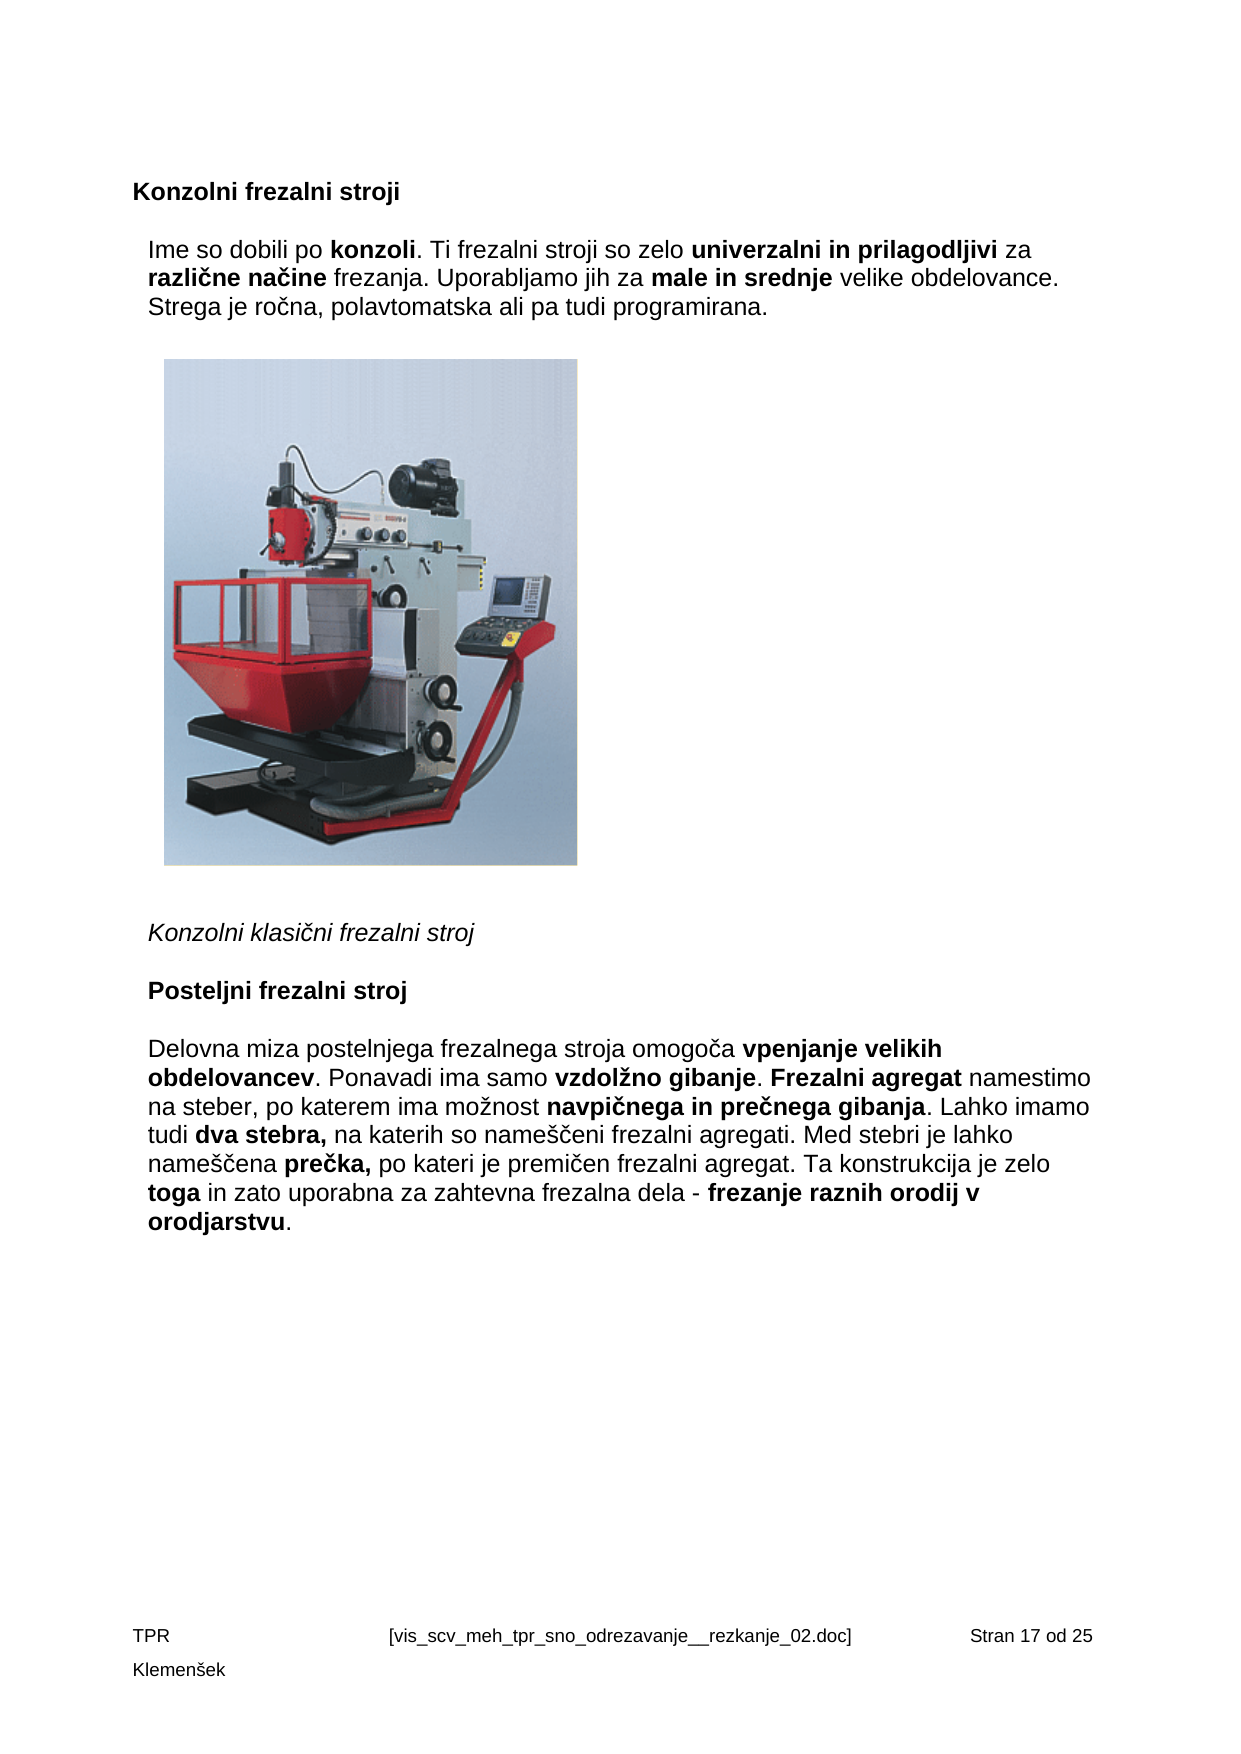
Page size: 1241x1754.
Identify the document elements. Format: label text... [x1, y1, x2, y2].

text Delovna miza postelnjega frezalnega stroja omogoča vpenjanje velikih obdelovancev. Ponavadi ima samo vzdolžno gibanje. Frezalni agregat namestimo na steber, po katerem ima možnost navpičnega in prečnega gibanja. Lahko imamo tudi dva stebra, na katerih so nameščeni frezalni agregati. Med stebri je lahko nameščena prečka, po kateri je premičen frezalni agregat. Ta konstrukcija je zelo toga in zato uporabna za zahtevna frezalna dela - frezanje raznih orodij v orodjarstvu. [148, 1034, 1093, 1235]
picture [164, 359, 592, 881]
text Posteljni frezalni stroj [148, 976, 1093, 1005]
text Konzolni frezalni stroji [132, 177, 1093, 206]
text Ime so dobili po konzoli. Ti frezalni stroji so zelo univerzalni in prilagodljivi za različne načine frezanja. Uporabljamo jih za male in srednje velike obdelovance. Strega je ročna, polavtomatska ali pa tudi programirana. [148, 235, 1093, 321]
text Konzolni klasični frezalni stroj [148, 918, 1093, 947]
